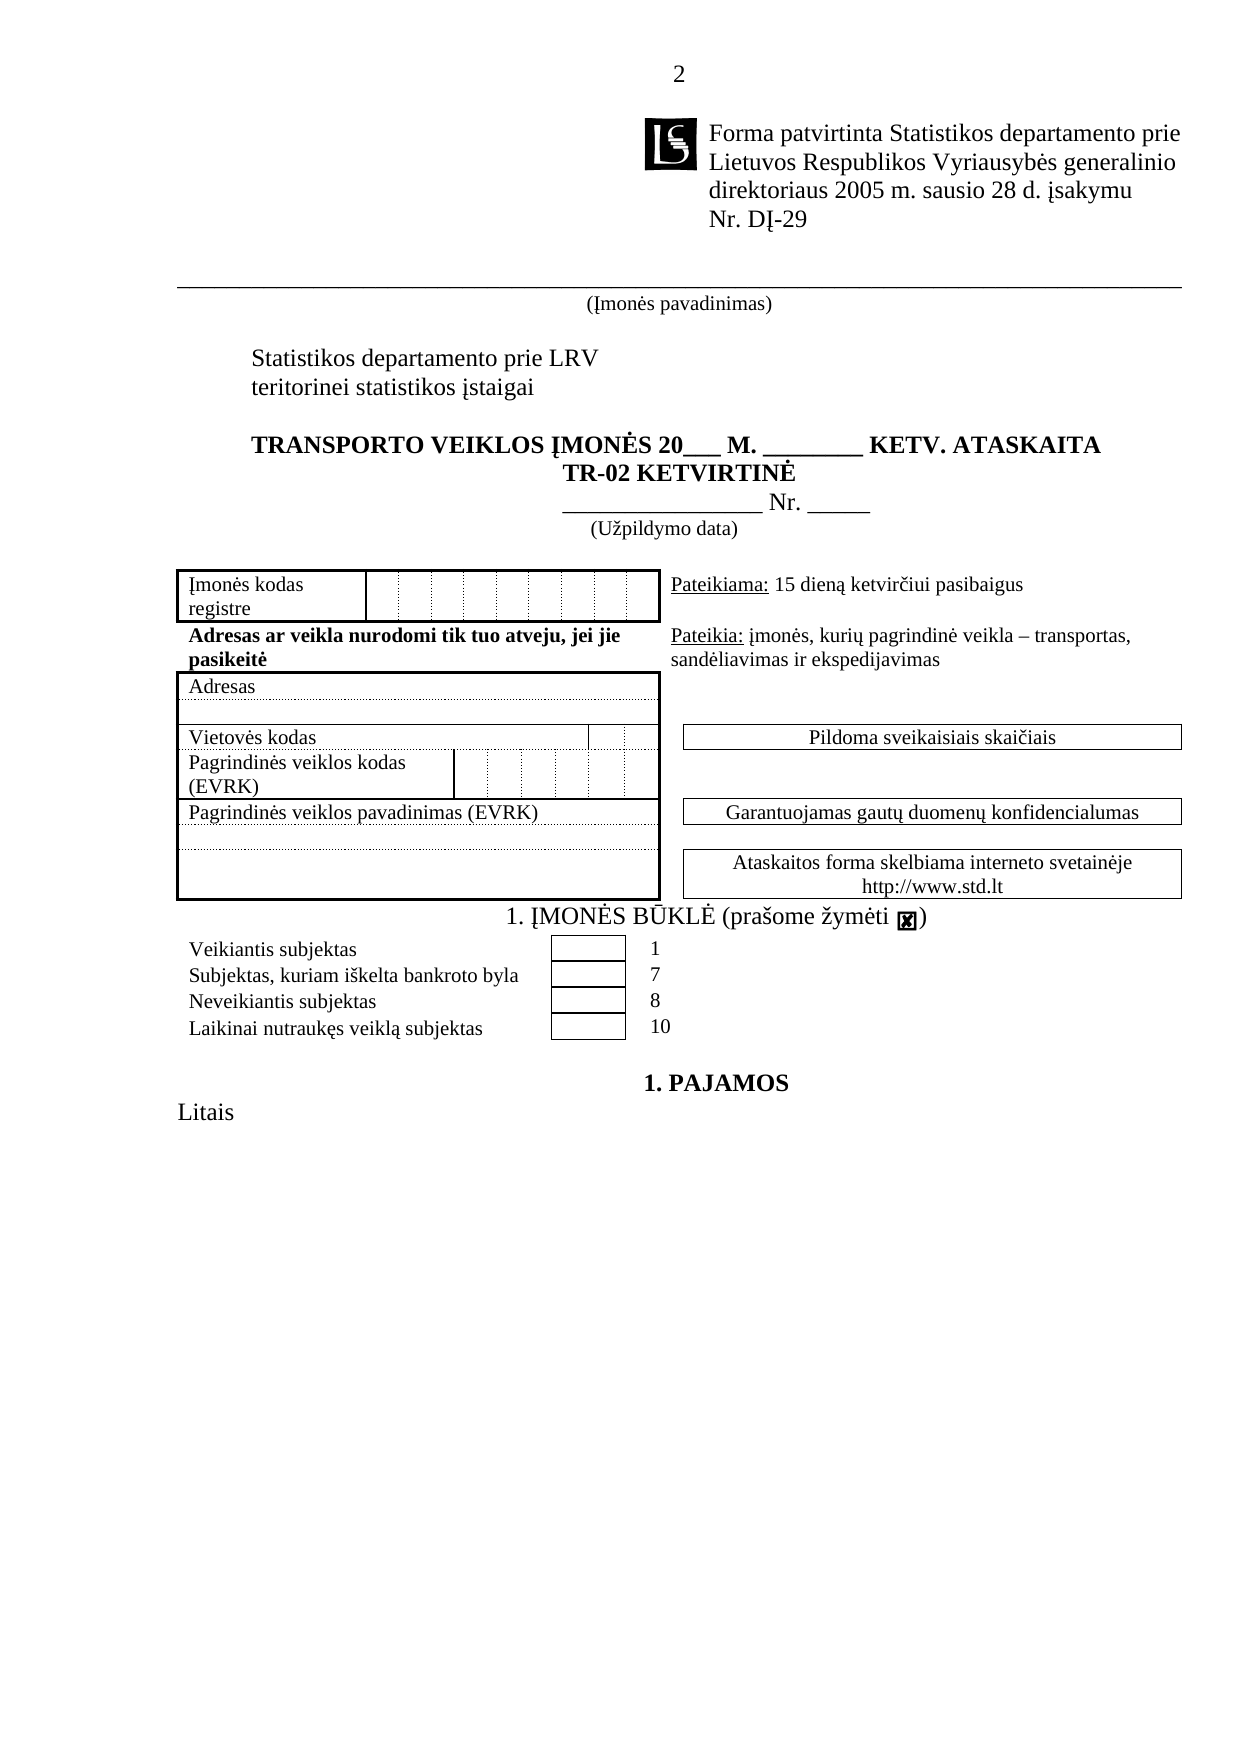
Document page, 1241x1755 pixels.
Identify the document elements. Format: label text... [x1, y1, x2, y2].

table_header [627, 572, 658, 620]
text (Užpildymo data) [177, 516, 1181, 540]
text [177, 118, 644, 147]
table_cell Garantuojamas gautų duomenų konfidencialumas [684, 799, 1181, 824]
table_header Įmonės kodas registre [179, 572, 365, 620]
table_header [626, 935, 638, 961]
table_cell [626, 987, 638, 1013]
text Forma patvirtinta Statistikos departamento prie [699, 118, 1187, 147]
table_cell Pagrindinės veiklos pavadinimas (EVRK) [179, 800, 658, 824]
table_header [552, 988, 625, 1012]
table_cell [589, 749, 624, 798]
table_cell [521, 749, 555, 798]
table_header Pateikiama: 15 dieną ketvirčiui pasibaigus [661, 569, 1181, 620]
table_header [552, 962, 625, 986]
text direktoriaus 2005 m. sausio 28 d. įsakymu [177, 176, 1187, 204]
table_cell [661, 849, 683, 898]
table_cell [626, 961, 638, 987]
table_header Veikiantis subjektas [177, 935, 541, 961]
table_header [496, 572, 529, 620]
text (Įmonės pavadinimas) [177, 291, 1181, 315]
table_cell [684, 699, 1181, 723]
table_cell [589, 725, 624, 749]
table_header [561, 572, 594, 620]
table_cell Neveikiantis subjektas [177, 987, 541, 1013]
table_cell [626, 1013, 638, 1039]
table_cell Subjektas, kuriam iškelta bankroto byla [177, 961, 541, 987]
table_header [399, 572, 431, 620]
table_cell [661, 824, 684, 849]
table_cell [661, 724, 683, 749]
text Lietuvos Respublikos Vyriausybės generalinio [177, 147, 1187, 176]
table_cell [455, 749, 488, 798]
table_cell Pagrindinės veiklos kodas (EVRK) [179, 749, 453, 798]
table_cell [624, 749, 658, 798]
table_cell [661, 798, 683, 824]
table_cell [179, 824, 658, 849]
table_cell 10 [639, 1013, 736, 1039]
table_cell [541, 1013, 551, 1039]
table_header [594, 572, 627, 620]
table_cell [179, 849, 658, 898]
table_cell Ataskaitos forma skelbiama interneto svetainėje http://www.std.lt [684, 850, 1181, 898]
table_cell Vietovės kodas [179, 725, 588, 749]
table_cell 7 [639, 961, 736, 987]
table_cell Pildoma sveikaisiais skaičiais [684, 725, 1181, 749]
table_header [541, 935, 551, 961]
table_cell [541, 961, 551, 987]
text 1. PAJAMOS [177, 1068, 1181, 1097]
table_header [367, 572, 398, 620]
text TRANSPORTO VEIKLOS ĮMONĖS 20___ M. ________ KETV. ATASKAITA [177, 430, 1181, 458]
table_cell [488, 749, 521, 798]
table_cell [555, 749, 589, 798]
table_cell [541, 987, 551, 1013]
table_cell [684, 750, 1181, 798]
text Litais [177, 1097, 1181, 1126]
table_header 1 [639, 935, 736, 961]
table_header [529, 572, 561, 620]
text 1. ĮMONĖS BŪKLĖ (prašome žymėti Q) [177, 901, 1181, 934]
table_cell Pateikia: įmonės, kurių pagrindinė veikla – transportas, sandėliavimas ir ekspedijavimas [660, 620, 1181, 698]
table_cell Adresas [179, 674, 658, 698]
text Statistikos departamento prie LRV [177, 343, 1181, 372]
table_cell [684, 825, 1181, 849]
table_header [552, 936, 625, 960]
table_cell Adresas ar veikla nurodomi tik tuo atveju, jei jie pasikeitė [177, 623, 659, 671]
table_header [464, 572, 496, 620]
table_cell Laikinai nutraukęs veiklą subjektas [177, 1013, 541, 1039]
text TR-02 KETVIRTINĖ [177, 458, 1181, 487]
text teritorinei statistikos įstaigai [177, 372, 1181, 401]
table_cell [624, 725, 658, 749]
table_header [431, 572, 464, 620]
table_cell [179, 699, 658, 723]
text ________________ Nr. _____ [177, 487, 1181, 516]
table_cell [661, 699, 684, 723]
table_cell [661, 749, 684, 798]
table_cell 8 [639, 987, 736, 1013]
text Nr. DĮ-29 [177, 204, 1187, 233]
table_header [552, 1014, 625, 1038]
